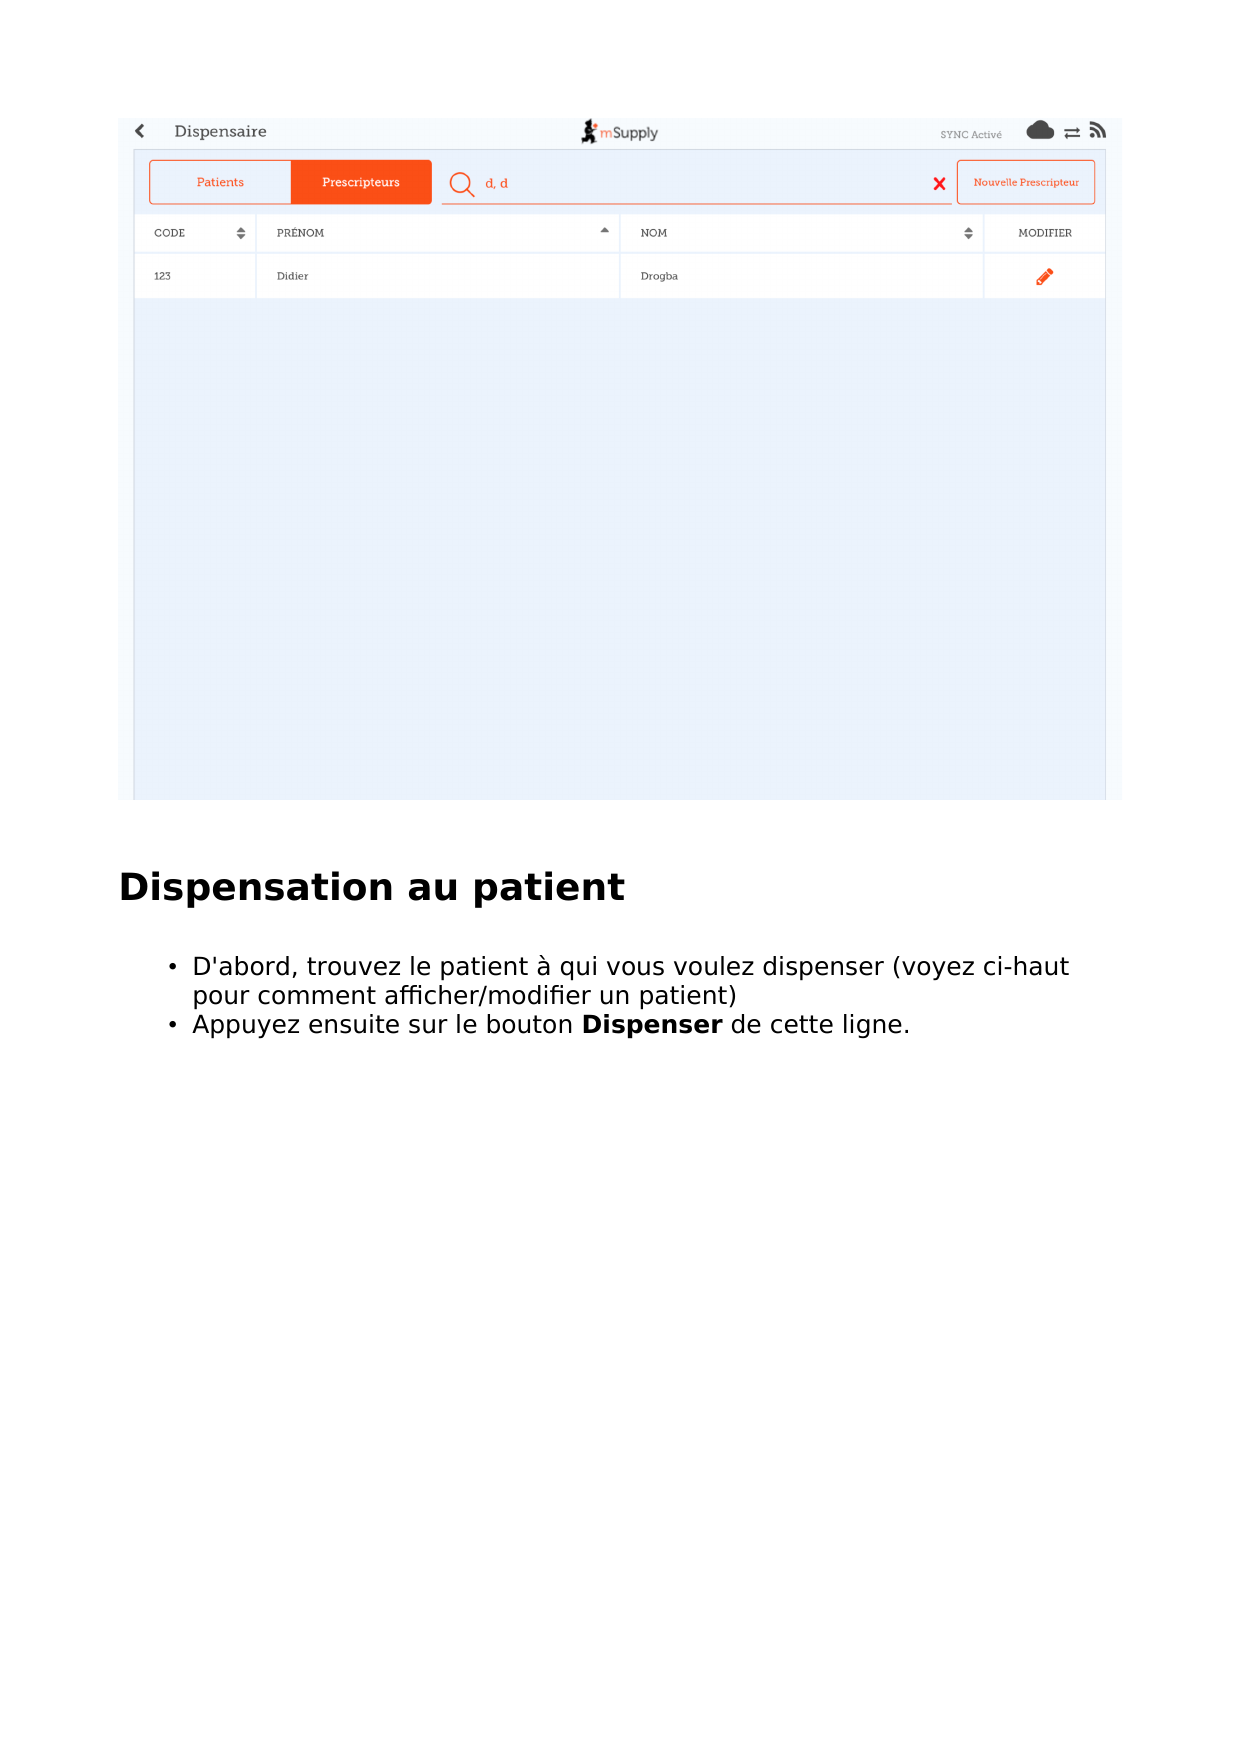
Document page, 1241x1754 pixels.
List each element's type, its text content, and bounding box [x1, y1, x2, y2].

subtitle Dispensation au patient [118, 866, 1122, 910]
list Appuyez ensuite sur le bouton Dispenser de cette ligne. [177, 1010, 1122, 1039]
picture [118, 118, 1123, 800]
list D'abord, trouvez le patient à qui vous voulez dispenser (voyez ci-haut pour comment afficher/modifier un patient) [177, 952, 1122, 1010]
